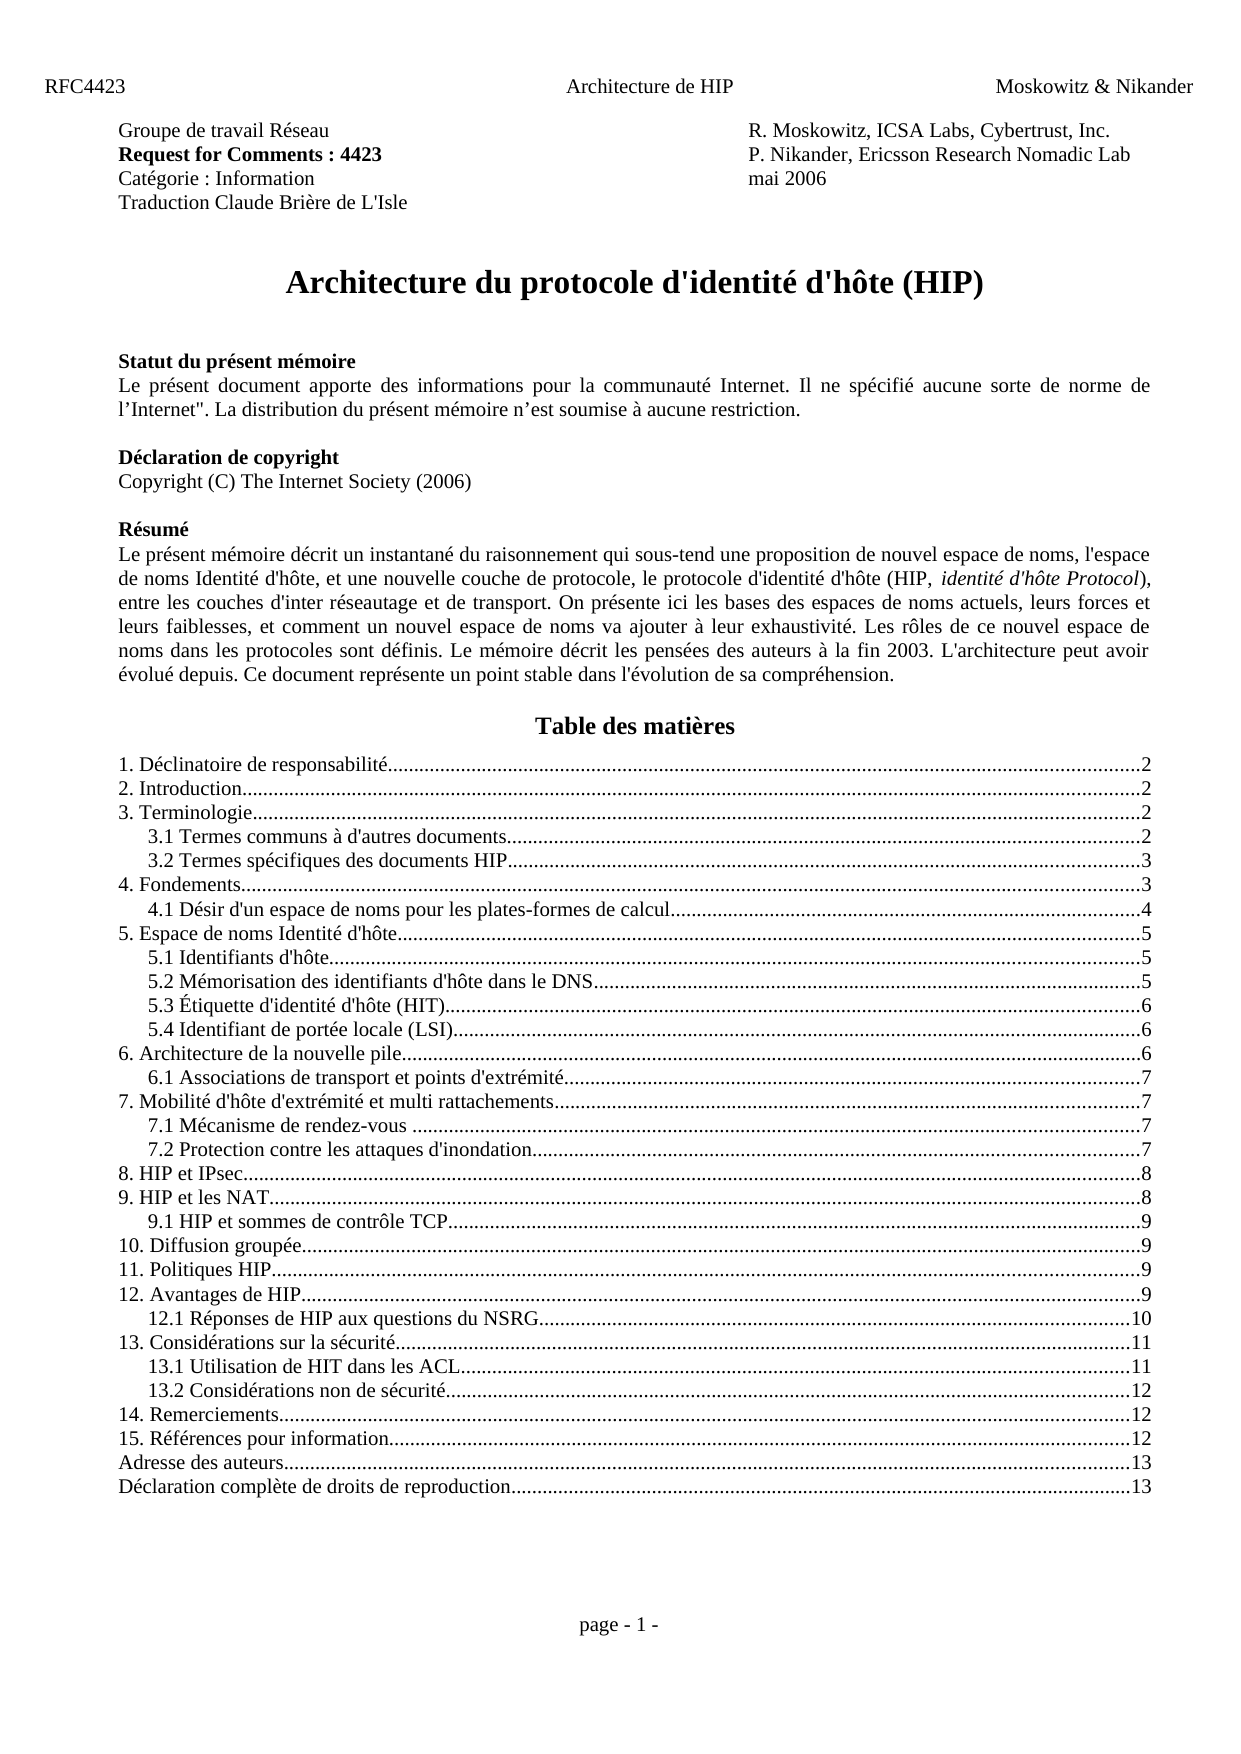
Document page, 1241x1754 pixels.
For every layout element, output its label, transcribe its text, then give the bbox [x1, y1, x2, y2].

text 2. Introduction 2 [118, 776, 1152, 800]
text 5. Espace de noms Identité d'hôte 5 [118, 921, 1152, 944]
text 9.1 HIP et sommes de contrôle TCP 9 [148, 1209, 1152, 1233]
subtitle Table des matières [118, 711, 1152, 739]
text 6. Architecture de la nouvelle pile 6 [118, 1041, 1152, 1065]
text 1. Déclinatoire de responsabilité 2 [118, 752, 1152, 776]
text 3.1 Termes communs à d'autres documents 2 [148, 824, 1152, 848]
table_header R. Moskowitz, ICSA Labs, Cybertrust, Inc. [737, 118, 1155, 142]
table_cell Request for Comments : 4423 [107, 142, 737, 166]
text 7.2 Protection contre les attaques d'inondation 7 [148, 1137, 1152, 1161]
text Statut du présent mémoire [118, 349, 1152, 373]
table_header Groupe de travail Réseau [107, 118, 737, 142]
text 15. Références pour information 12 [118, 1426, 1152, 1450]
text 11. Politiques HIP 9 [118, 1257, 1152, 1281]
text 13.1 Utilisation de HIT dans les ACL 11 [148, 1354, 1152, 1378]
text 14. Remerciements 12 [118, 1402, 1152, 1426]
text Adresse des auteurs 13 [118, 1450, 1152, 1474]
text 7.1 Mécanisme de rendez-vous 7 [148, 1113, 1152, 1137]
text 13. Considérations sur la sécurité 11 [118, 1329, 1152, 1354]
text 4.1 Désir d'un espace de noms pour les plates-formes de calcul 4 [148, 896, 1152, 921]
text Déclaration complète de droits de reproduction 13 [118, 1474, 1152, 1498]
text 5.4 Identifiant de portée locale (LSI) 6 [148, 1017, 1152, 1041]
text 5.3 Étiquette d'identité d'hôte (HIT) 6 [148, 993, 1152, 1017]
text 6.1 Associations de transport et points d'extrémité 7 [148, 1065, 1152, 1089]
text 7. Mobilité d'hôte d'extrémité et multi rattachements 7 [118, 1089, 1152, 1113]
text 9. HIP et les NAT 8 [118, 1185, 1152, 1209]
table_cell Catégorie : Information [107, 166, 737, 190]
text Le présent mémoire décrit un instantané du raisonnement qui sous-tend une proposition de nouvel espace de noms, l'espace de noms Identité d'hôte, et une nouvelle couche de protocole, le protocole d'identité d'hôte (HIP, identité d'hôte Protocol), entre les couches d'inter réseautage et de transport. On présente ici les bases des espaces de noms actuels, leurs forces et leurs faiblesses, et comment un nouvel espace de noms va ajouter à leur exhaustivité. Les rôles de ce nouvel espace de noms dans les protocoles sont définis. Le mémoire décrit les pensées des auteurs à la fin 2003. L'architecture peut avoir évolué depuis. Ce document représente un point stable dans l'évolution de sa compréhension. [118, 541, 1152, 686]
text 3.2 Termes spécifiques des documents HIP 3 [148, 848, 1152, 872]
text Déclaration de copyright [118, 445, 1152, 469]
text Copyright (C) The Internet Society (2006) [118, 469, 1152, 493]
table_cell [737, 190, 1155, 214]
text Le présent document apporte des informations pour la communauté Internet. Il ne spécifié aucune sorte de norme de l’Internet". La distribution du présent mémoire n’est soumise à aucune restriction. [118, 373, 1152, 421]
text 4. Fondements 3 [118, 872, 1152, 896]
text 10. Diffusion groupée 9 [118, 1233, 1152, 1257]
text 5.2 Mémorisation des identifiants d'hôte dans le DNS 5 [148, 969, 1152, 993]
table_cell mai 2006 [737, 166, 1155, 190]
text 13.2 Considérations non de sécurité 12 [148, 1378, 1152, 1402]
text 12.1 Réponses de HIP aux questions du NSRG 10 [148, 1306, 1152, 1329]
text 12. Avantages de HIP 9 [118, 1281, 1152, 1306]
table_cell P. Nikander, Ericsson Research Nomadic Lab [737, 142, 1155, 166]
text 3. Terminologie 2 [118, 800, 1152, 824]
text 8. HIP et IPsec 8 [118, 1161, 1152, 1185]
text Architecture du protocole d'identité d'hôte (HIP) [118, 262, 1152, 301]
text 5.1 Identifiants d'hôte 5 [148, 944, 1152, 969]
table_cell Traduction Claude Brière de L'Isle [107, 190, 737, 214]
text Résumé [118, 517, 1152, 541]
